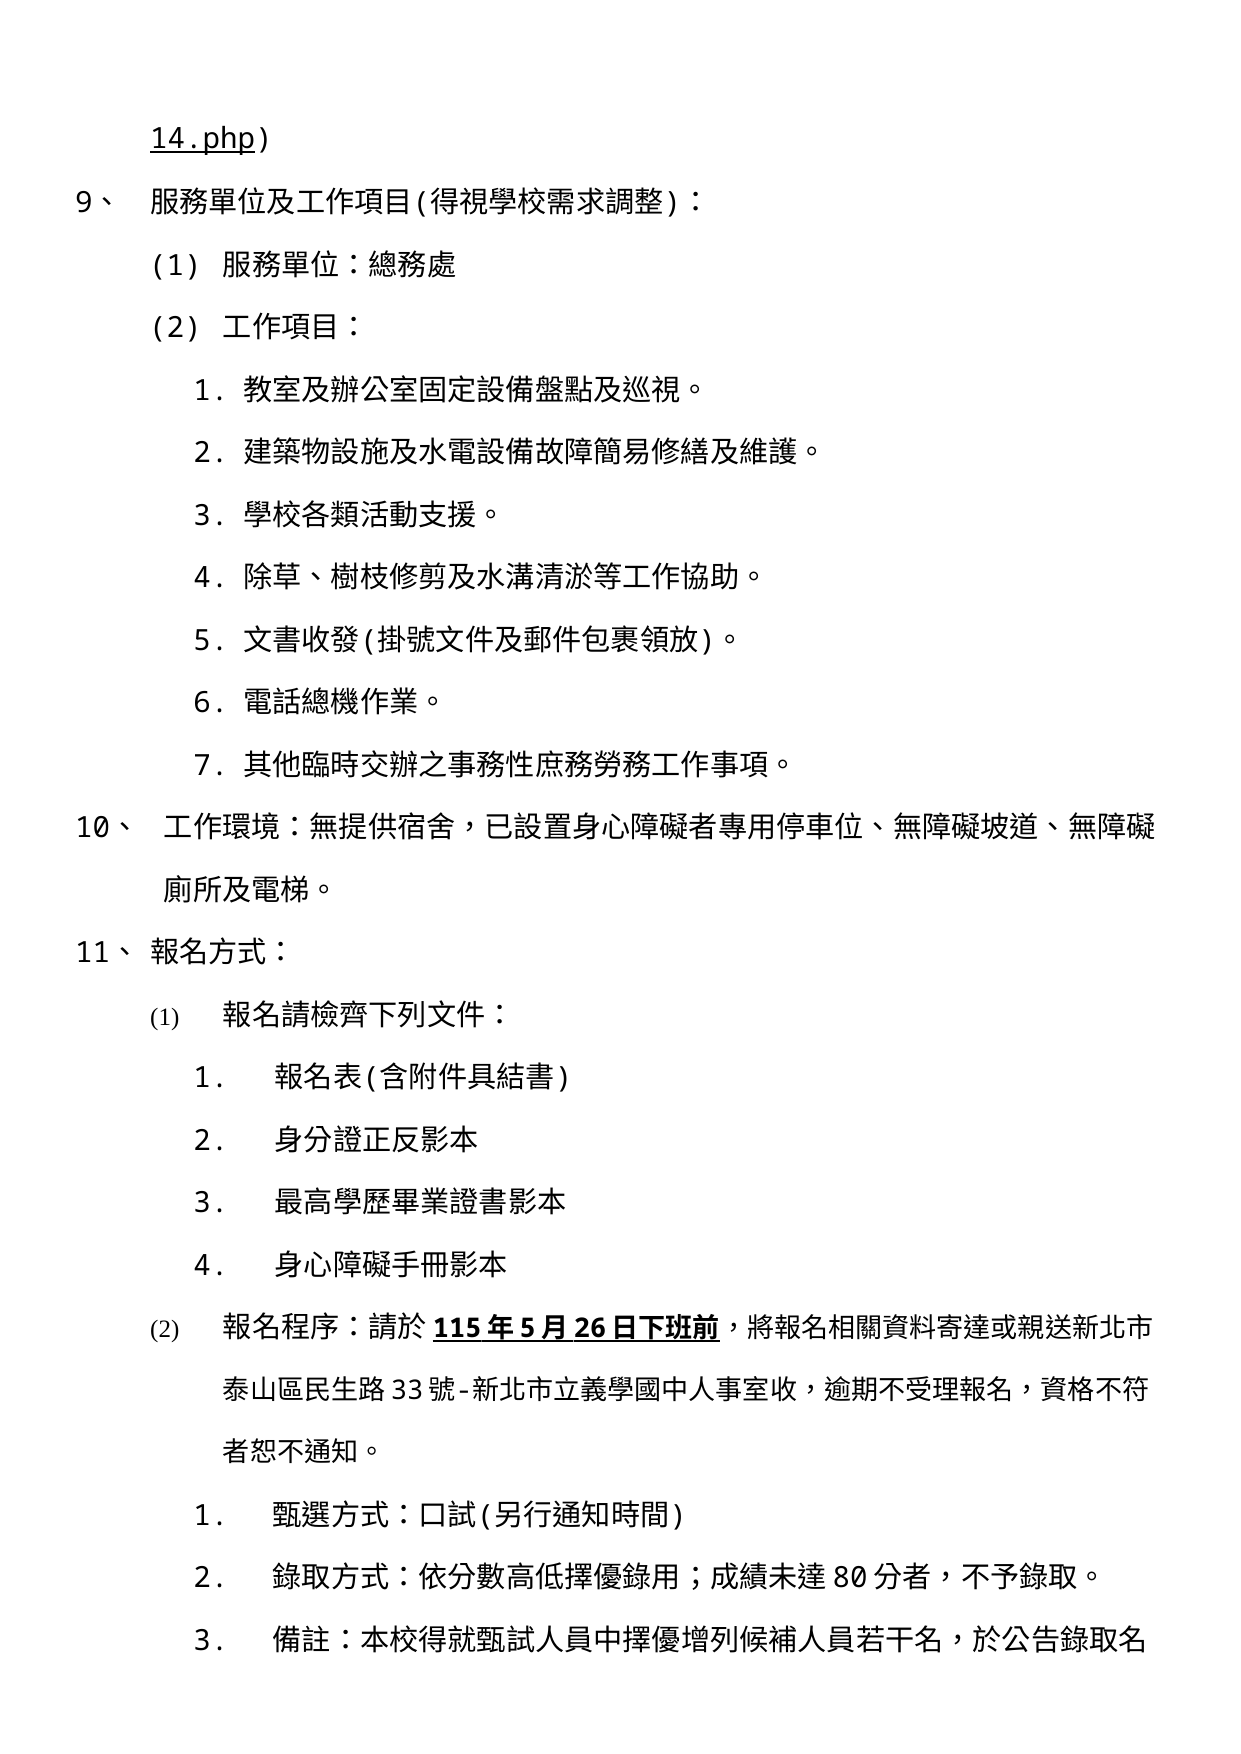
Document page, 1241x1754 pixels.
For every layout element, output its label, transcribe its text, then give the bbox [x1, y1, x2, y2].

list 工作項目： [149, 283, 1165, 346]
list 錄取方式：依分數高低擇優錄用；成績未達80分者，不予錄取。 [193, 1533, 1165, 1596]
list 文書收發(掛號文件及郵件包裹領放)。 [193, 596, 1165, 658]
list 甄選方式：口試(另行通知時間) [193, 1471, 1165, 1533]
list 報名請檢齊下列文件： [150, 971, 1165, 1033]
list 14.php) [75, 96, 1165, 158]
list 身心障礙手冊影本 [193, 1221, 1165, 1283]
list 電話總機作業。 [193, 658, 1165, 721]
list 報名方式： [75, 908, 1165, 971]
list 服務單位及工作項目(得視學校需求調整)： [75, 158, 1165, 221]
list 報名程序：請於115年5月26日下班前，將報名相關資料寄達或親送新北市泰山區民生路33號-新北市立義學國中人事室收，逾期不受理報名，資格不符者恕不通知。 [150, 1283, 1165, 1471]
list 工作環境：無提供宿舍，已設置身心障礙者專用停車位、無障礙坡道、無障礙廁所及電梯。 [75, 783, 1165, 908]
list 其他臨時交辦之事務性庶務勞務工作事項。 [193, 721, 1165, 783]
list 除草、樹枝修剪及水溝清淤等工作協助。 [193, 533, 1165, 596]
list 服務單位：總務處 [149, 221, 1165, 283]
list 備註：本校得就甄試人員中擇優增列候補人員若干名，於公告錄取名 [193, 1596, 1165, 1658]
list 教室及辦公室固定設備盤點及巡視。 [193, 346, 1165, 408]
list 學校各類活動支援。 [193, 471, 1165, 533]
list 身分證正反影本 [193, 1096, 1165, 1158]
list 報名表(含附件具結書) [193, 1033, 1165, 1096]
list 建築物設施及水電設備故障簡易修繕及維護。 [193, 408, 1165, 471]
list 最高學歷畢業證書影本 [193, 1158, 1165, 1221]
